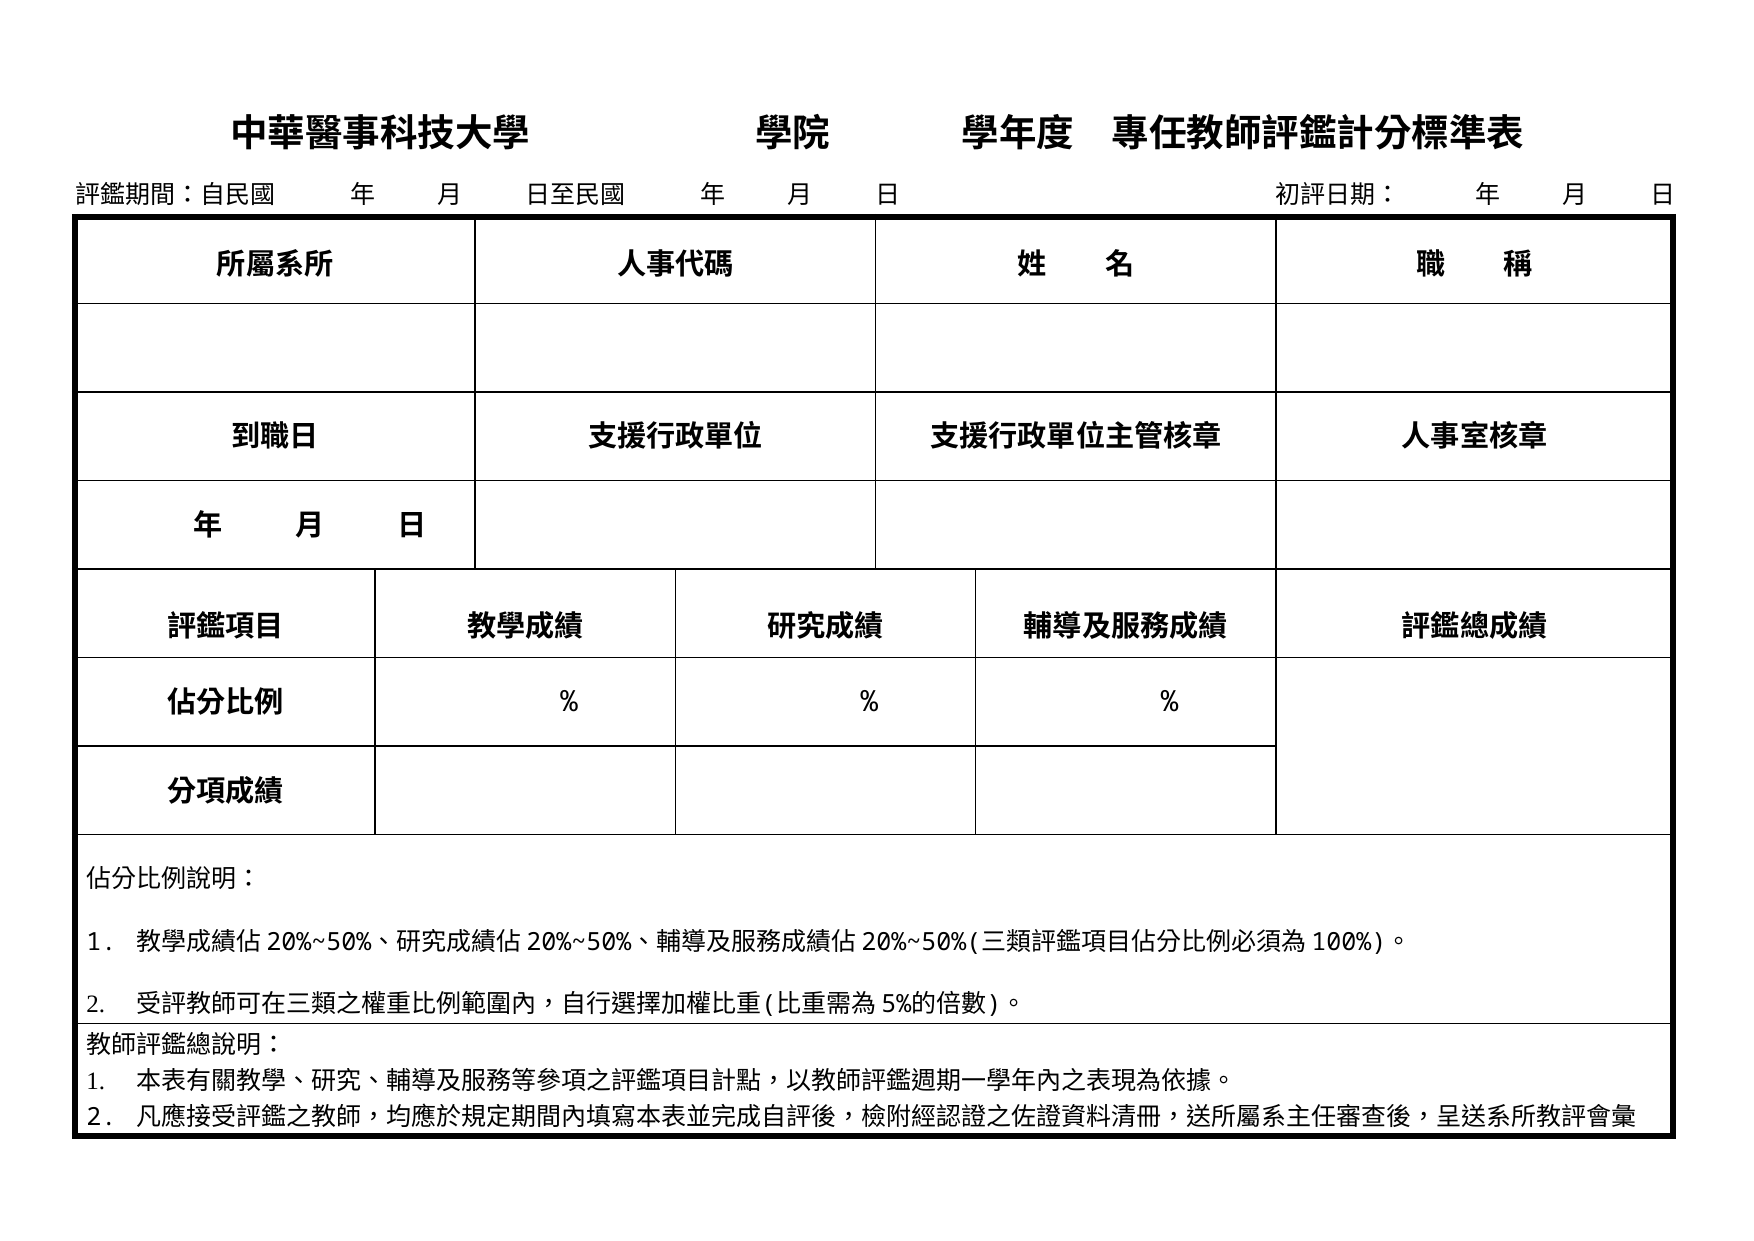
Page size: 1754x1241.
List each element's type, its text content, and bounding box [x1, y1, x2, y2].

table_cell 人事室核章 [1277, 393, 1670, 479]
table_cell % [976, 658, 1275, 745]
table_cell [476, 304, 875, 391]
table_cell [1277, 658, 1670, 834]
table_header 職 稱 [1277, 220, 1670, 302]
table_cell % [376, 658, 675, 745]
table_cell [1277, 481, 1670, 568]
table_cell [976, 747, 1275, 834]
table_cell [876, 481, 1275, 568]
table_cell 分項成績 [78, 747, 374, 834]
table_cell 年 月 日 [78, 481, 474, 568]
table_cell 評鑑項目 [78, 570, 374, 657]
table_cell 支援行政單位 [476, 393, 875, 479]
table_cell % [676, 658, 975, 745]
table_cell [78, 304, 474, 391]
table_cell [1277, 304, 1670, 391]
table_header 姓 名 [876, 220, 1275, 302]
table_cell [376, 747, 675, 834]
text 中華醫事科技大學 學院 學年度 專任教師評鑑計分標準表 [75, 89, 1679, 151]
table_cell 佔分比例說明： 教學成績佔20%~50%、研究成績佔20%~50%、輔導及服務成績佔20%~50%(三類評鑑項目佔分比例必須為100%)。 受評教師可在三類之權重比例範圍內，自行選擇加權比重(比重需為5%的倍數)。 [78, 835, 1670, 1023]
table_cell 研究成績 [676, 570, 975, 657]
table_cell 到職日 [78, 393, 474, 479]
table_cell 佔分比例 [78, 658, 374, 745]
table_cell 教學成績 [376, 570, 675, 657]
table_cell [876, 304, 1275, 391]
table_header 所屬系所 [78, 220, 474, 302]
table_cell 評鑑總成績 [1277, 570, 1670, 657]
table_header 人事代碼 [476, 220, 875, 302]
text 評鑑期間：自民國 年 月 日至民國 年 月 日 初評日期： 年 月 日 [75, 151, 1679, 214]
table_cell [676, 747, 975, 834]
table_cell 輔導及服務成績 [976, 570, 1275, 657]
table_cell [476, 481, 875, 568]
table_cell 教師評鑑總說明： 本表有關教學、研究、輔導及服務等參項之評鑑項目計點，以教師評鑑週期一學年內之表現為依據。 凡應接受評鑑之教師，均應於規定期間內填寫本表並完成自評後，檢附經認證之佐證資料清冊，送所屬系主任審查後，呈送系所教評會彙 [78, 1024, 1670, 1133]
table_cell 支援行政單位主管核章 [876, 393, 1275, 479]
